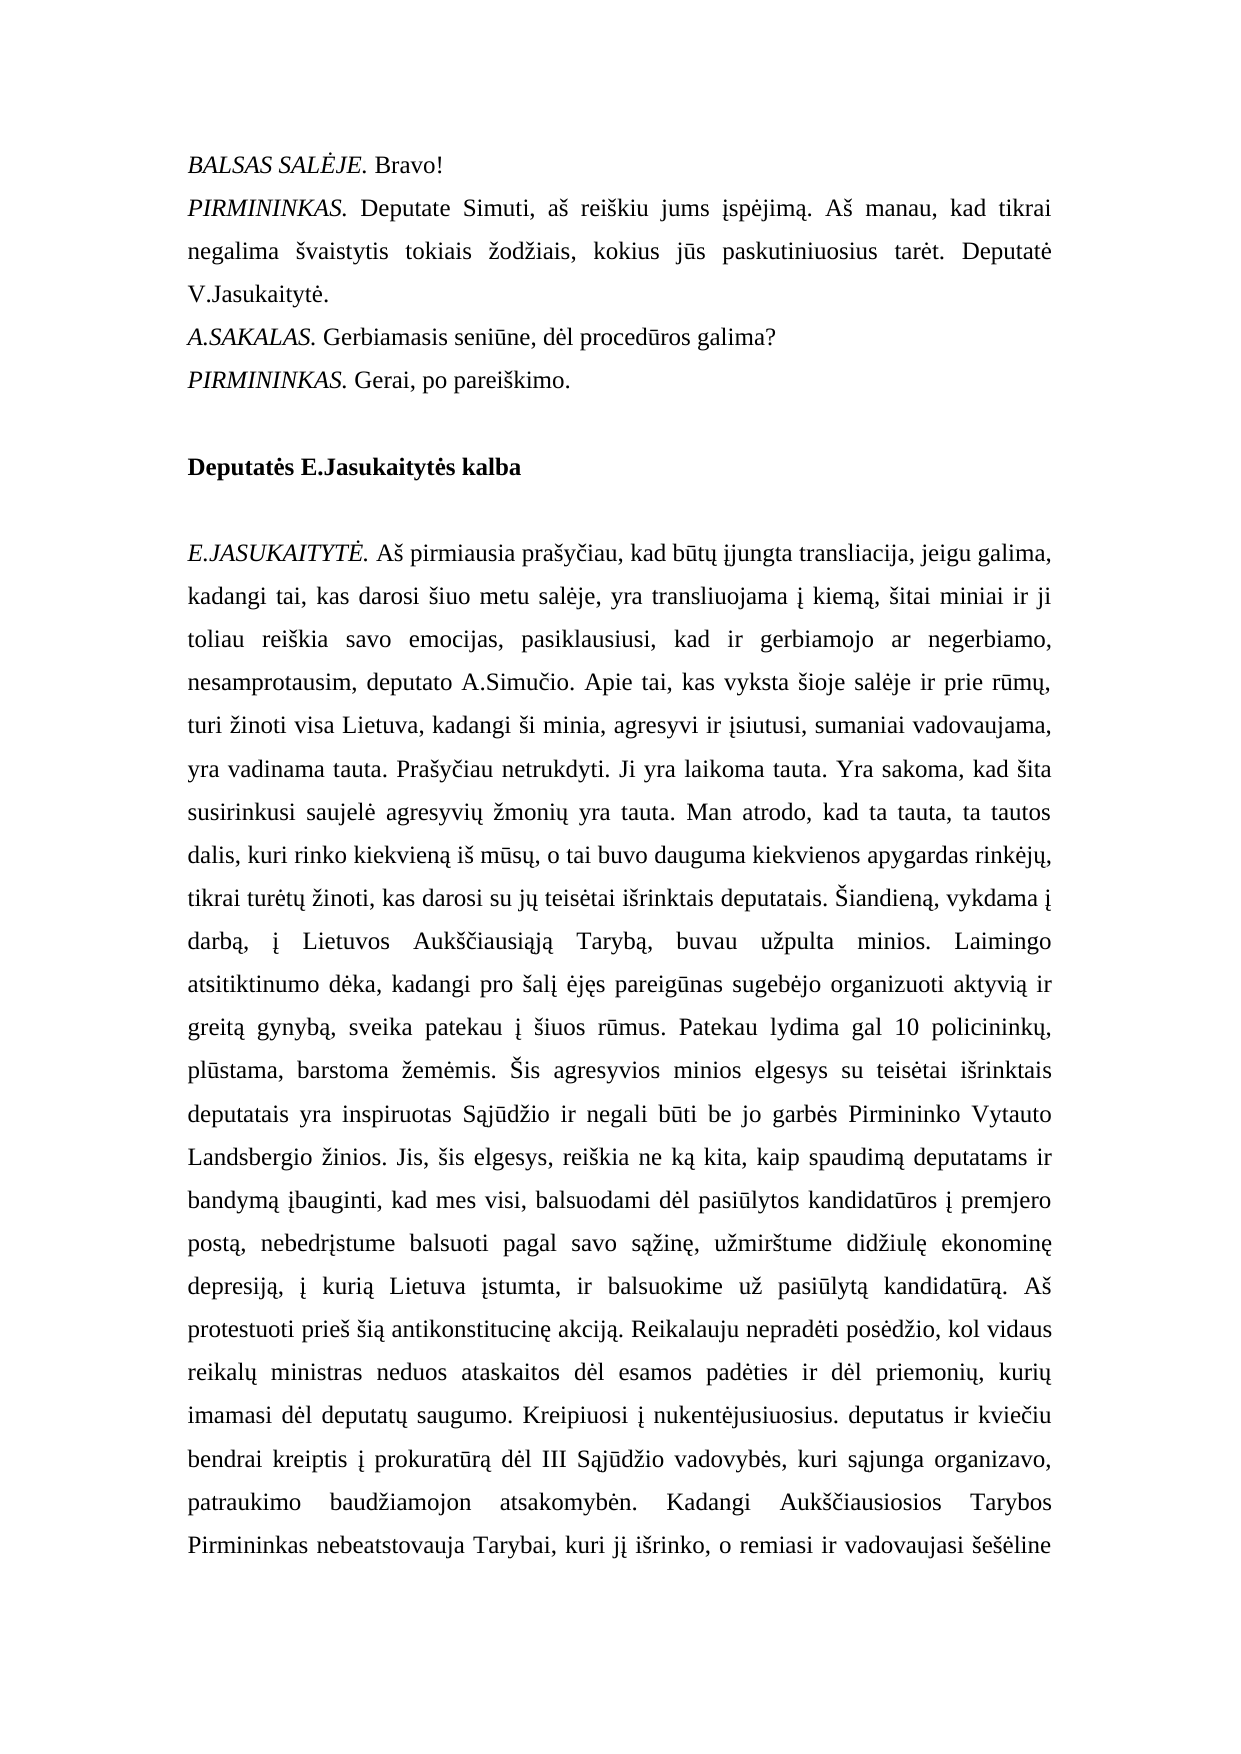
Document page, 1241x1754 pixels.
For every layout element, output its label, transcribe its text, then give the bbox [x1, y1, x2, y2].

text PIRMININKAS. Deputate Simuti, aš reiškiu jums įspėjimą. Aš manau, kad tikrai negalima švaistytis tokiais žodžiais, kokius jūs paskutiniuosius tarėt. Deputatė V.Jasukaitytė. [187, 193, 1053, 308]
text PIRMININKAS. Gerai, po pareiškimo. [187, 366, 1053, 394]
text E.JASUKAITYTĖ. Aš pirmiausia prašyčiau, kad būtų įjungta transliacija, jeigu galima, kadangi tai, kas darosi šiuo metu salėje, yra transliuojama į kiemą, šitai miniai ir ji toliau reiškia savo emocijas, pasiklausiusi, kad ir gerbiamojo ar negerbiamo, nesamprotausim, deputato A.Simučio. Apie tai, kas vyksta šioje salėje ir prie rūmų, turi žinoti visa Lietuva, kadangi ši minia, agresyvi ir įsiutusi, sumaniai vadovaujama, yra vadinama tauta. Prašyčiau netrukdyti. Ji yra laikoma tauta. Yra sakoma, kad šita susirinkusi saujelė agresyvių žmonių yra tauta. Man atrodo, kad ta tauta, ta tautos dalis, kuri rinko kiekvieną iš mūsų, o tai buvo dauguma kiekvienos apygardas rinkėjų, tikrai turėtų žinoti, kas darosi su jų teisėtai išrinktais deputatais. Šiandieną, vykdama į darbą, į Lietuvos Aukščiausiąją Tarybą, buvau užpulta minios. Laimingo atsitiktinumo dėka, kadangi pro šalį ėjęs pareigūnas sugebėjo organizuoti aktyvią ir greitą gynybą, sveika patekau į šiuos rūmus. Patekau lydima gal 10 policininkų, plūstama, barstoma žemėmis. Šis agresyvios minios elgesys su teisėtai išrinktais deputatais yra inspiruotas Sąjūdžio ir negali būti be jo garbės Pirmininko Vytauto Landsbergio žinios. Jis, šis elgesys, reiškia ne ką kita, kaip spaudimą deputatams ir bandymą įbauginti, kad mes visi, balsuodami dėl pasiūlytos kandidatūros į premjero postą, nebedrįstume balsuoti pagal savo sąžinę, užmirštume didžiulę ekonominę depresiją, į kurią Lietuva įstumta, ir balsuokime už pasiūlytą kandidatūrą. Aš protestuoti prieš šią antikonstitucinę akciją. Reikalauju nepradėti posėdžio, kol vidaus reikalų ministras neduos ataskaitos dėl esamos padėties ir dėl priemonių, kurių imamasi dėl deputatų saugumo. Kreipiuosi į nukentėjusiuosius. deputatus ir kviečiu bendrai kreiptis į prokuratūrą dėl III Sąjūdžio vadovybės, kuri sąjunga organizavo, patraukimo baudžiamojon atsakomybėn. Kadangi Aukščiausiosios Tarybos Pirmininkas nebeatstovauja Tarybai, kuri jį išrinko, o remiasi ir vadovaujasi šešėline [187, 538, 1053, 1559]
text Deputatės E.Jasukaitytės kalba [187, 452, 1053, 481]
text A.SAKALAS. Gerbiamasis seniūne, dėl procedūros galima? [187, 322, 1053, 351]
text BALSAS SALĖJE. Bravo! [187, 150, 1053, 179]
